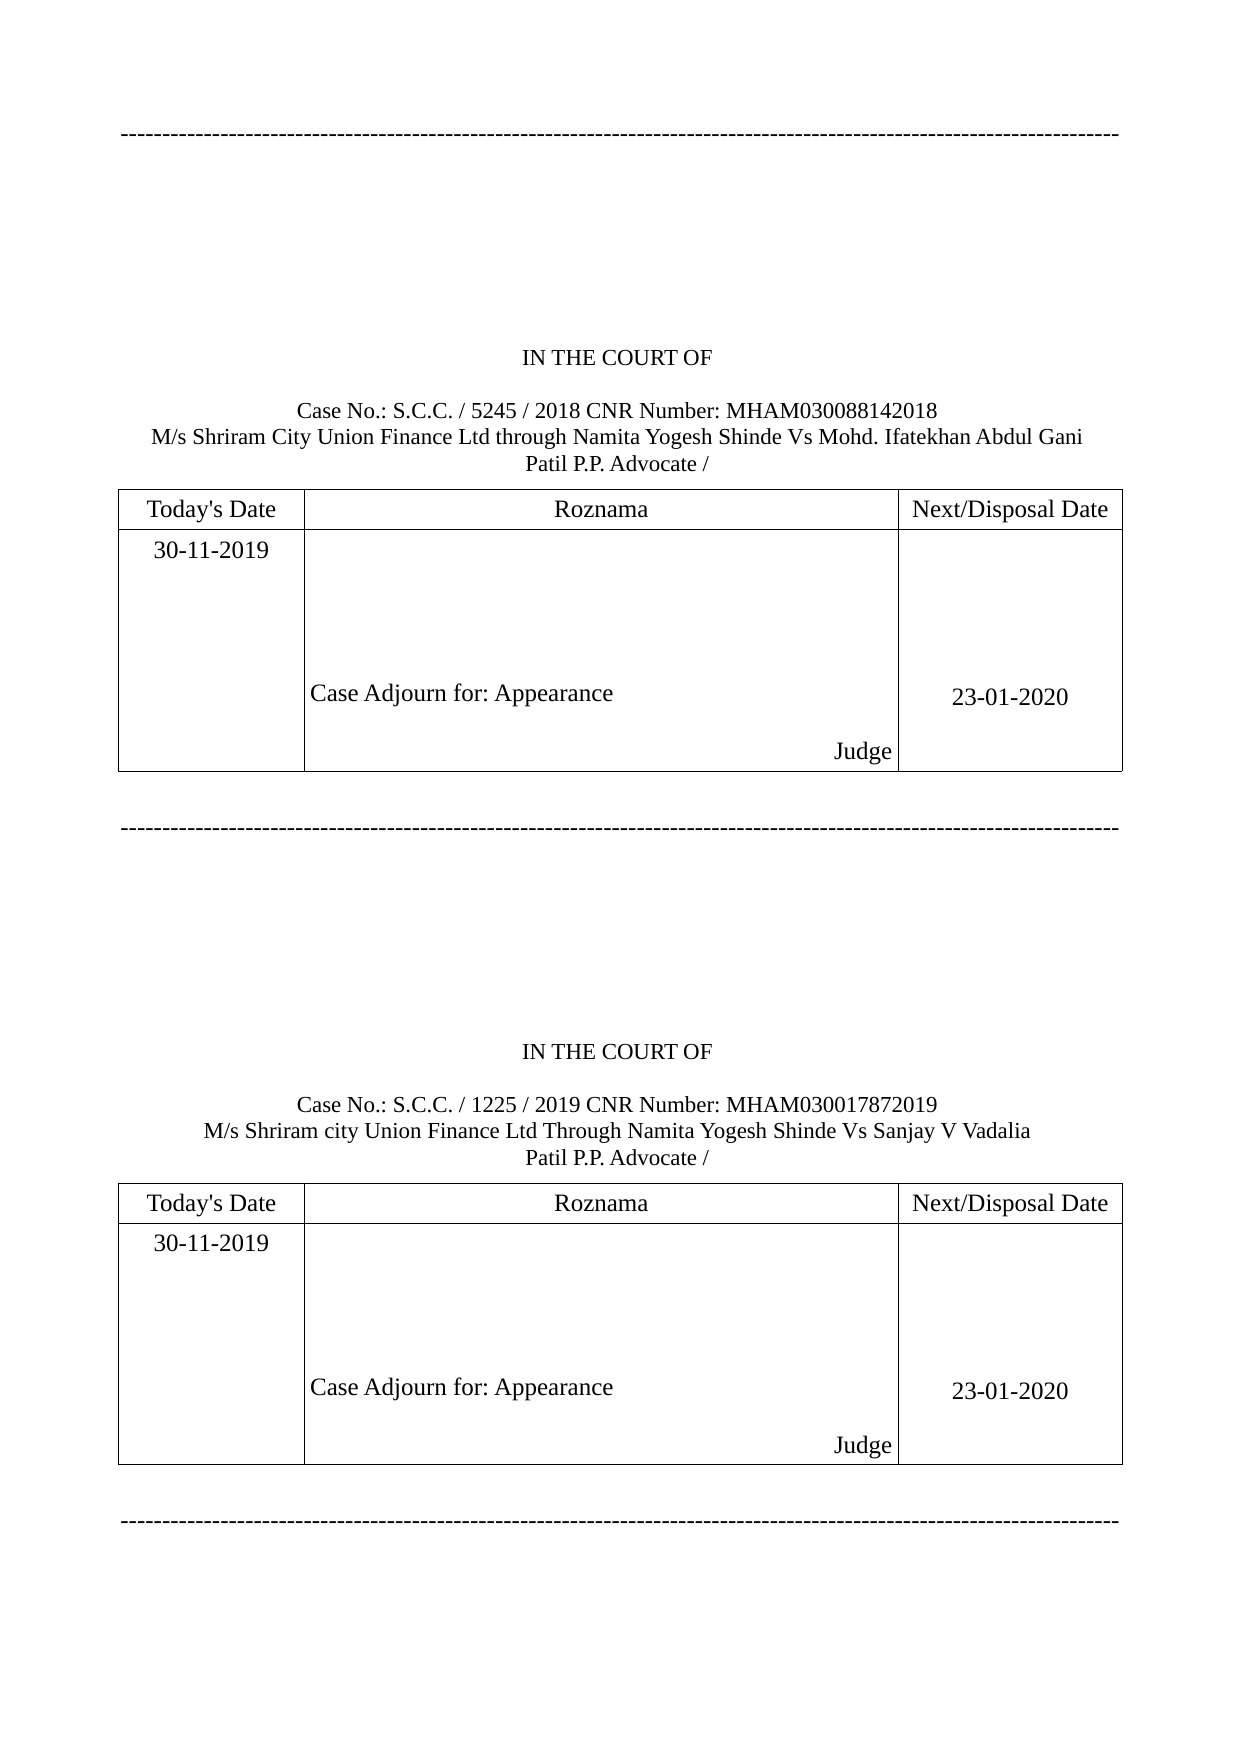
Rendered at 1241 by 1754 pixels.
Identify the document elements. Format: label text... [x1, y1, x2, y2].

table_header Roznama [305, 490, 898, 529]
table_header Next/Disposal Date [899, 490, 1122, 529]
text ------------------------------------------------------------------------------------------------------------------------ [118, 118, 1122, 147]
table_header Next/Disposal Date [899, 1184, 1122, 1223]
table_cell Case Adjourn for: Appearance Judge [305, 530, 898, 771]
text IN THE COURT OF Case No.: S.C.C. / 1225 / 2019 CNR Number: MHAM030017872019 M/s Shriram city Union Finance Ltd Through Namita Yogesh Shinde Vs Sanjay V Vadalia Patil P.P. Advocate / [118, 1038, 1122, 1170]
text IN THE COURT OF Case No.: S.C.C. / 5245 / 2018 CNR Number: MHAM030088142018 M/s Shriram City Union Finance Ltd through Namita Yogesh Shinde Vs Mohd. Ifatekhan Abdul Gani Patil P.P. Advocate / [118, 344, 1122, 476]
table_header Today's Date [119, 490, 304, 529]
table_cell Case Adjourn for: Appearance Judge [305, 1224, 898, 1464]
table_cell 23-01-2020 [899, 1224, 1122, 1464]
table_header Roznama [305, 1184, 898, 1223]
table_cell 30-11-2019 [119, 1224, 304, 1464]
table_cell 30-11-2019 [119, 530, 304, 771]
table_header Today's Date [119, 1184, 304, 1223]
text ------------------------------------------------------------------------------------------------------------------------ [118, 1506, 1122, 1534]
table_cell 23-01-2020 [899, 530, 1122, 771]
text ------------------------------------------------------------------------------------------------------------------------ [118, 812, 1122, 841]
